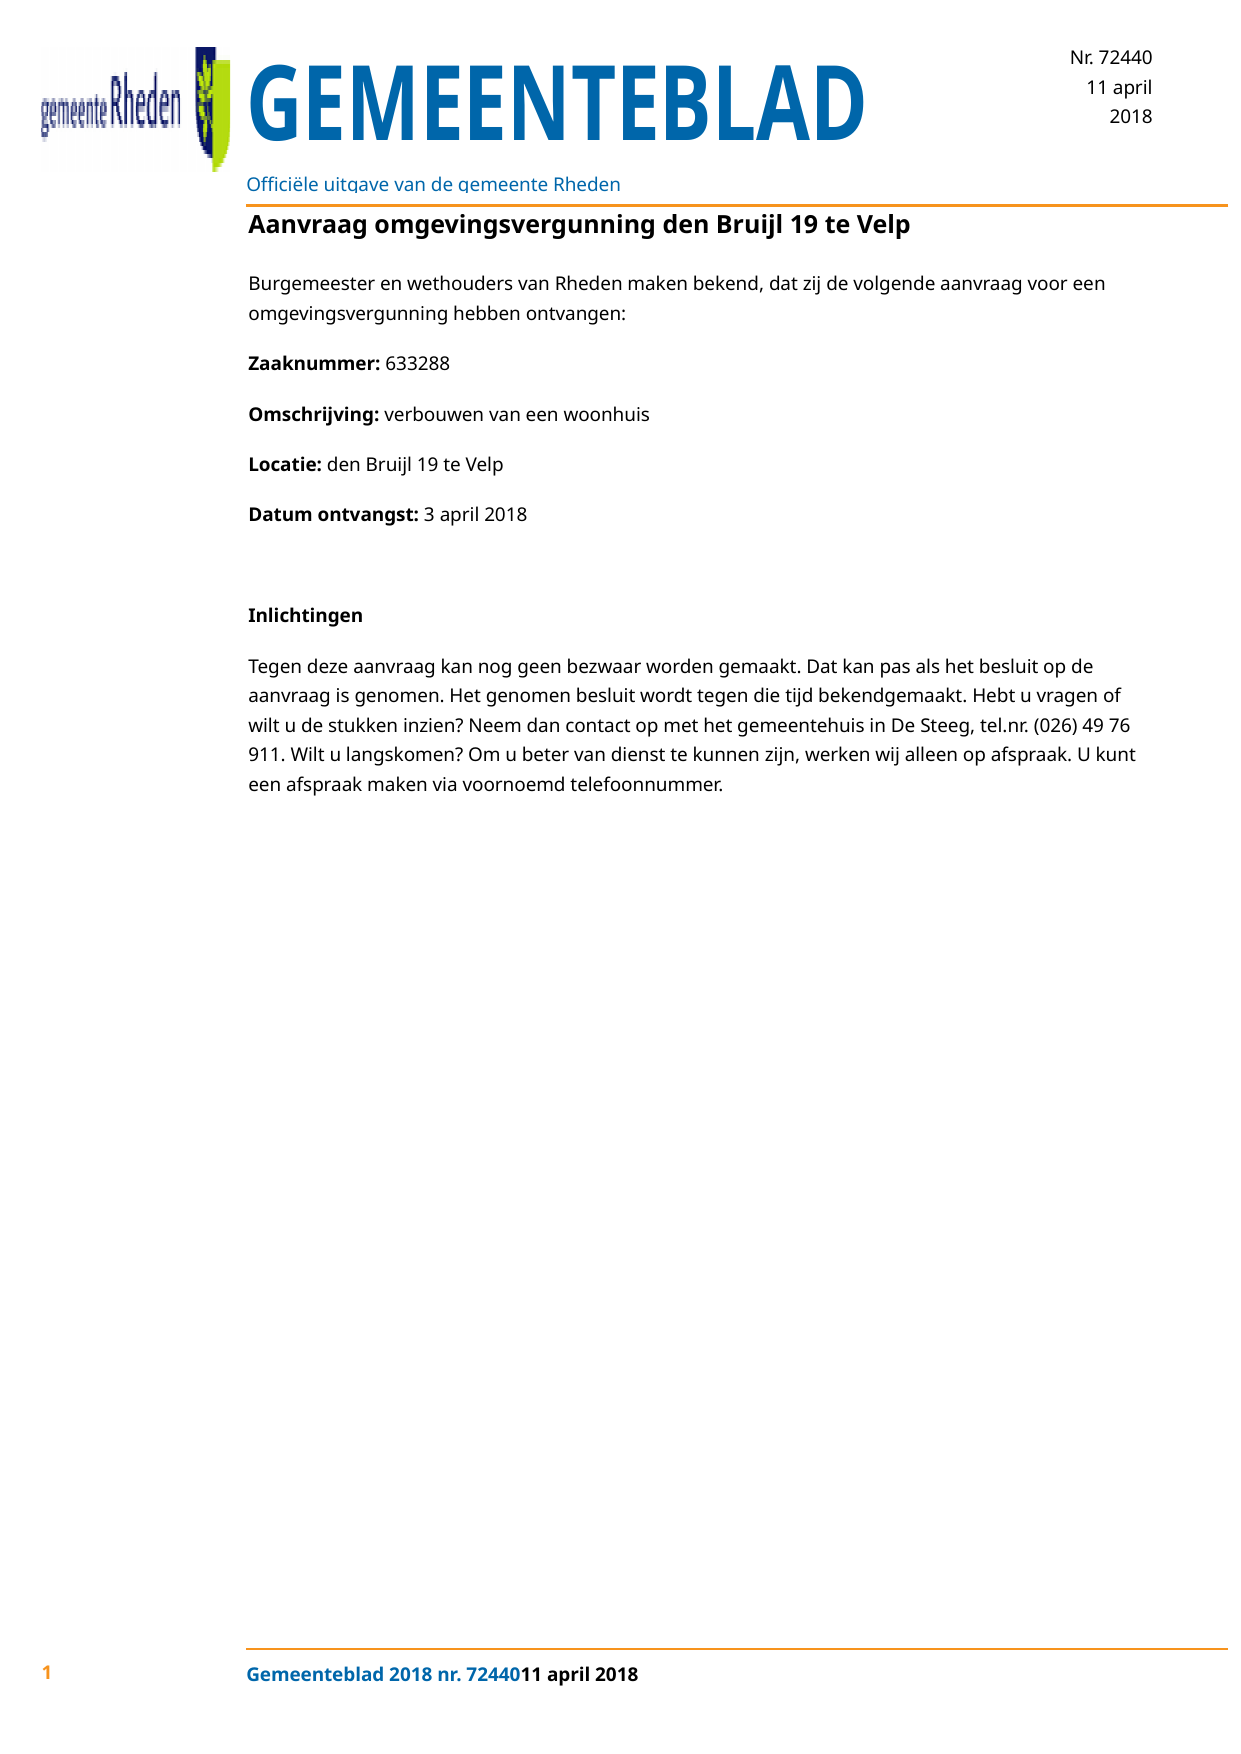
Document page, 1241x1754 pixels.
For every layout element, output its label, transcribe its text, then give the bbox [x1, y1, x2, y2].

text Omschrijving: verbouwen van een woonhuis [248, 401, 1152, 426]
picture [41, 47, 231, 172]
text Aanvraag omgevingsvergunning den Bruijl 19 te Velp [248, 207, 1152, 241]
text Tegen deze aanvraag kan nog geen bezwaar worden gemaakt. Dat kan pas als het besluit op de aanvraag is genomen. Het genomen besluit wordt tegen die tijd bekendgemaakt. Hebt u vragen of wilt u de stukken inzien? Neem dan contact op met het gemeentehuis in De Steeg, tel.nr. (026) 49 76 911. Wilt u langskomen? Om u beter van dienst te kunnen zijn, werken wij alleen op afspraak. U kunt een afspraak maken via voornoemd telefoonnummer. [248, 653, 1152, 797]
text Inlichtingen [248, 602, 1152, 628]
text Locatie: den Bruijl 19 te Velp [248, 451, 1152, 477]
text Zaaknummer: 633288 [248, 350, 1152, 376]
text Datum ontvangst: 3 april 2018 [248, 502, 1152, 527]
text Burgemeester en wethouders van Rheden maken bekend, dat zij de volgende aanvraag voor een omgevingsvergunning hebben ontvangen: [248, 270, 1152, 326]
